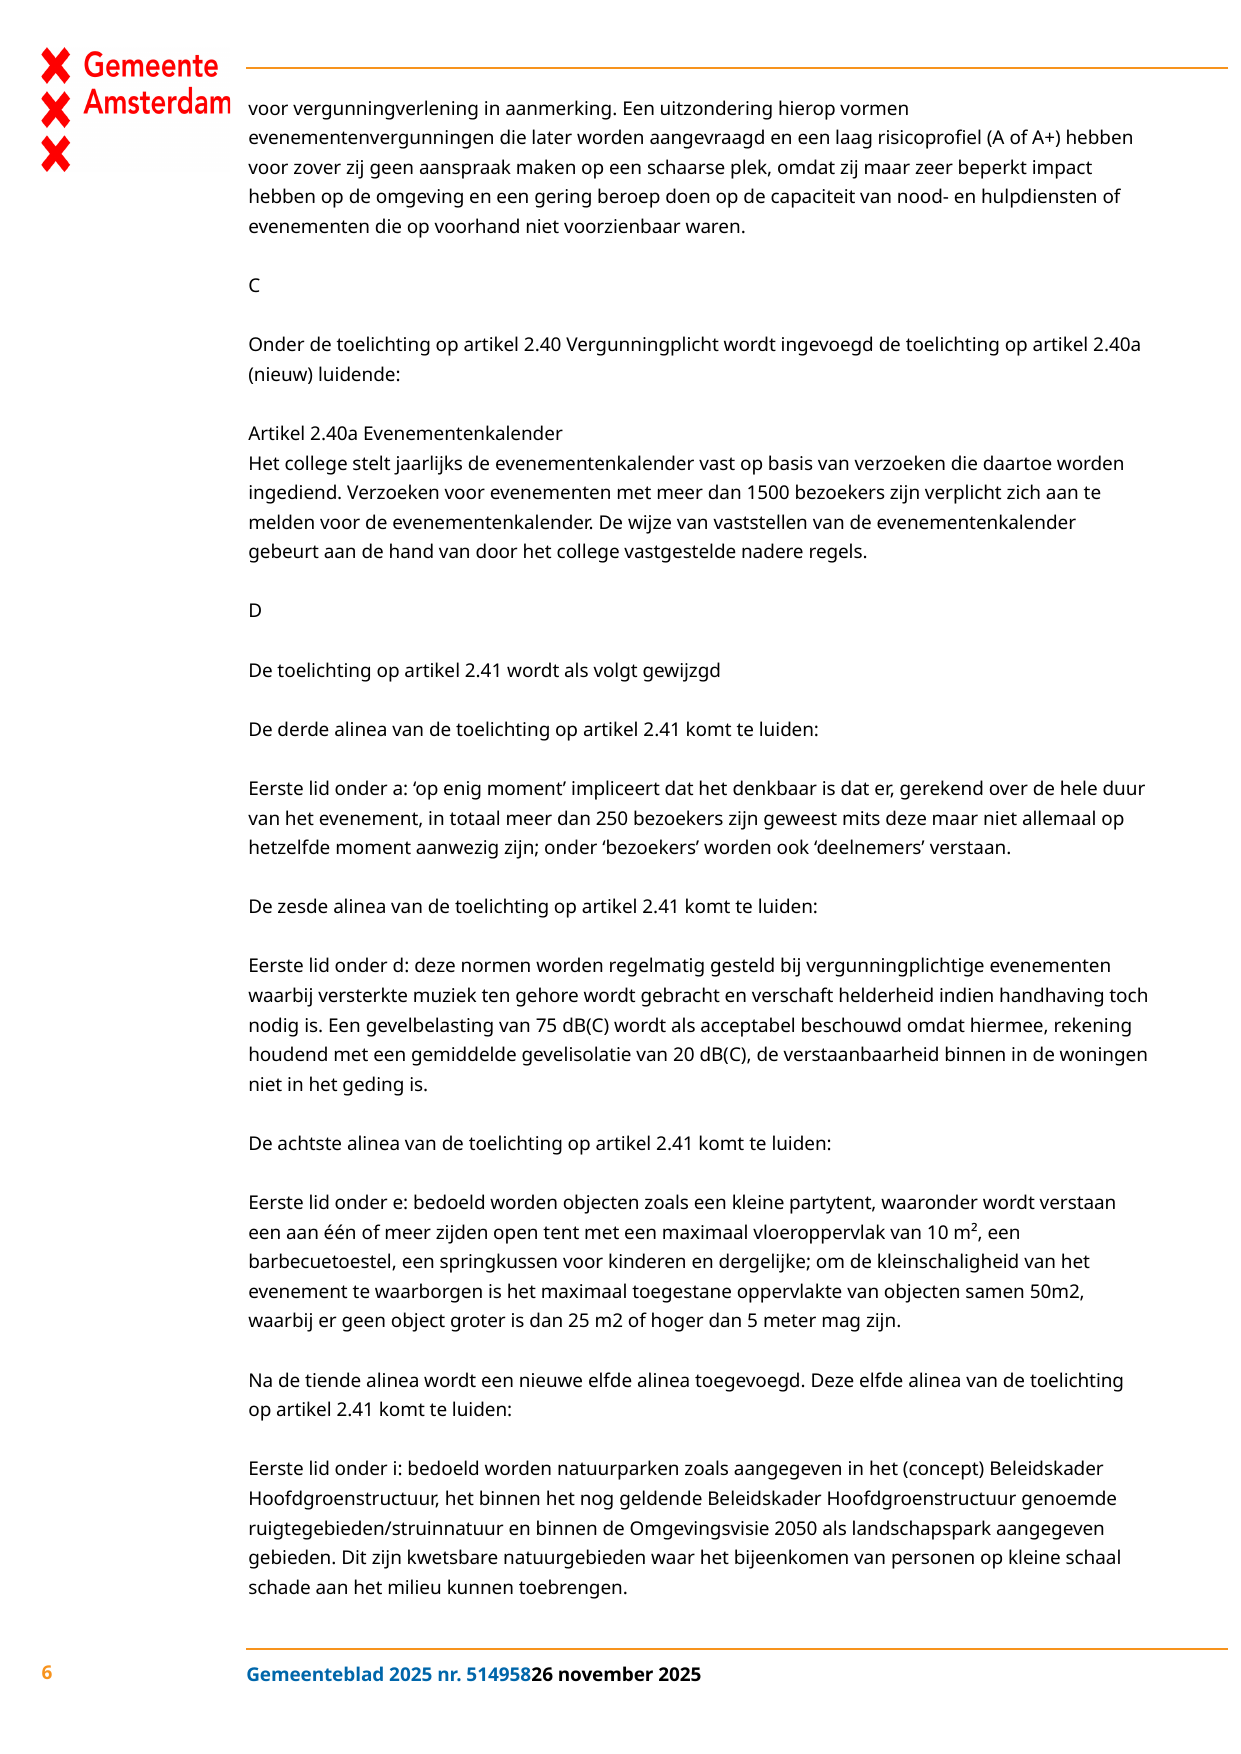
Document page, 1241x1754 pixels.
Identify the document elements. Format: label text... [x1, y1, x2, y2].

text Het college stelt jaarlijks de evenementenkalender vast op basis van verzoeken die daartoe worden ingediend. Verzoeken voor evenementen met meer dan 1500 bezoekers zijn verplicht zich aan te melden voor de evenementenkalender. De wijze van vaststellen van de evenementenkalender gebeurt aan de hand van door het college vastgestelde nadere regels. [248, 450, 1152, 564]
text Eerste lid onder d: deze normen worden regelmatig gesteld bij vergunningplichtige evenementen waarbij versterkte muziek ten gehore wordt gebracht en verschaft helderheid indien handhaving toch nodig is. Een gevelbelasting van 75 dB(C) wordt als acceptabel beschouwd omdat hiermee, rekening houdend met een gemiddelde gevelisolatie van 20 dB(C), de verstaanbaarheid binnen in de woningen niet in het geding is. [248, 953, 1152, 1097]
text Na de tiende alinea wordt een nieuwe elfde alinea toegevoegd. Deze elfde alinea van de toelichting op artikel 2.41 komt te luiden: [248, 1367, 1152, 1422]
text D [248, 598, 1152, 623]
text C [248, 272, 1152, 298]
text De achtste alinea van de toelichting op artikel 2.41 komt te luiden: [248, 1130, 1152, 1156]
text Eerste lid onder e: bedoeld worden objecten zoals een kleine partytent, waaronder wordt verstaan een aan één of meer zijden open tent met een maximaal vloeroppervlak van 10 m², een barbecuetoestel, een springkussen voor kinderen en dergelijke; om de kleinschaligheid van het evenement te waarborgen is het maximaal toegestane oppervlakte van objecten samen 50m2, waarbij er geen object groter is dan 25 m2 of hoger dan 5 meter mag zijn. [248, 1189, 1152, 1333]
text Artikel 2.40a Evenementenkalender [248, 420, 1152, 446]
text De derde alinea van de toelichting op artikel 2.41 komt te luiden: [248, 716, 1152, 742]
text Eerste lid onder i: bedoeld worden natuurparken zoals aangegeven in het (concept) Beleidskader Hoofdgroenstructuur, het binnen het nog geldende Beleidskader Hoofdgroenstructuur genoemde ruigtegebieden/struinnatuur en binnen de Omgevingsvisie 2050 als landschapspark aangegeven gebieden. Dit zijn kwetsbare natuurgebieden waar het bijeenkomen van personen op kleine schaal schade aan het milieu kunnen toebrengen. [248, 1456, 1152, 1600]
text Onder de toelichting op artikel 2.40 Vergunningplicht wordt ingevoegd de toelichting op artikel 2.40a (nieuw) luidende: [248, 331, 1152, 387]
picture [41, 47, 231, 172]
text De zesde alinea van de toelichting op artikel 2.41 komt te luiden: [248, 893, 1152, 919]
text De toelichting op artikel 2.41 wordt als volgt gewijzgd [248, 657, 1152, 683]
text Eerste lid onder a: ‘op enig moment’ impliceert dat het denkbaar is dat er, gerekend over de hele duur van het evenement, in totaal meer dan 250 bezoekers zijn geweest mits deze maar niet allemaal op hetzelfde moment aanwezig zijn; onder ‘bezoekers’ worden ook ‘deelnemers’ verstaan. [248, 775, 1152, 860]
text voor vergunningverlening in aanmerking. Een uitzondering hierop vormen evenementenvergunningen die later worden aangevraagd en een laag risicoprofiel (A of A+) hebben voor zover zij geen aanspraak maken op een schaarse plek, omdat zij maar zeer beperkt impact hebben op de omgeving en een gering beroep doen op de capaciteit van nood- en hulpdiensten of evenementen die op voorhand niet voorzienbaar waren. [248, 95, 1152, 239]
